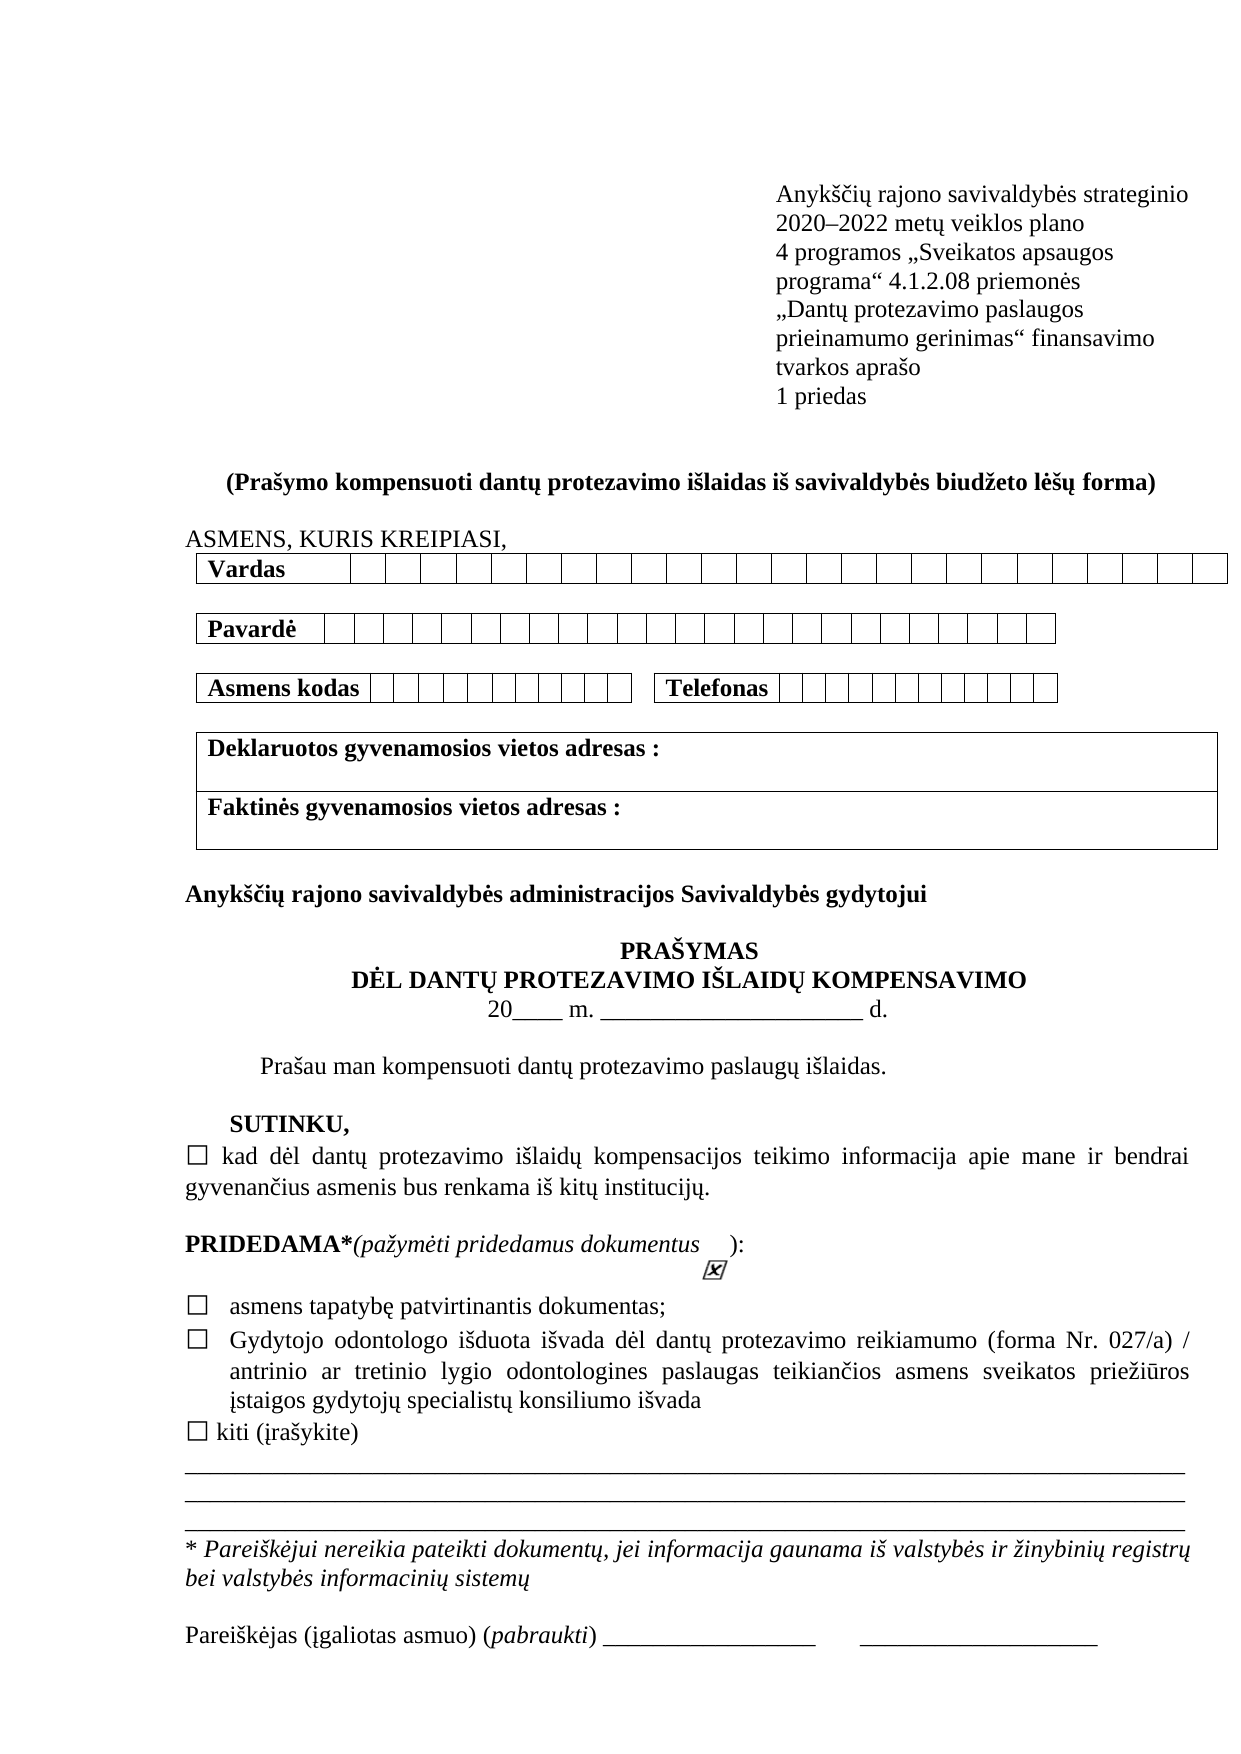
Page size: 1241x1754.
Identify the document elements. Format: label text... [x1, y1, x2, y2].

table_header [910, 614, 938, 643]
table_header [444, 674, 467, 702]
table_header [849, 674, 872, 702]
table_header [421, 554, 456, 583]
table_header [877, 554, 911, 583]
table_header [982, 554, 1017, 583]
table_header [608, 674, 631, 702]
table_header Deklaruotos gyvenamosios vietos adresas : [197, 733, 1217, 791]
table_header [702, 554, 736, 583]
text tvarkos aprašo [776, 352, 1190, 381]
text Prašau man kompensuoti dantų protezavimo paslaugų išlaidas. [185, 1051, 1190, 1080]
text prieinamumo gerinimas“ finansavimo [776, 323, 1190, 352]
table_header [764, 614, 792, 643]
table_header [492, 554, 526, 583]
table_header [896, 674, 918, 702]
table_header [472, 614, 500, 643]
table_header [413, 614, 441, 643]
table_header [705, 614, 734, 643]
table_header [647, 614, 675, 643]
table_header [527, 554, 561, 583]
text PRAŠYMAS [185, 936, 1193, 965]
text programa“ 4.1.2.08 priemonės [776, 266, 1190, 294]
text 20____ m. _____________________ d. [185, 994, 1190, 1023]
table_header Asmens kodas [197, 674, 370, 702]
table_header [822, 614, 851, 643]
table_header [1027, 614, 1055, 643]
text ________________________________________________________________________________________________________________________________________________________________________________________________________________________________________________ [185, 1448, 1193, 1534]
table_header [676, 614, 704, 643]
table_header [530, 614, 558, 643]
text ASMENS, KURIS KREIPIASI, [185, 524, 1190, 553]
table_header [947, 554, 981, 583]
table_header [501, 614, 529, 643]
table_header [559, 614, 587, 643]
table_header [842, 554, 876, 583]
table_header [737, 554, 771, 583]
table_header [371, 674, 393, 702]
text 2020–2022 metų veiklos plano [776, 208, 1190, 237]
table_header [1034, 674, 1057, 702]
table_header [355, 614, 383, 643]
table_header [1158, 554, 1192, 583]
table_header [562, 554, 596, 583]
text (Prašymo kompensuoti dantų protezavimo išlaidas iš savivaldybės biudžeto lėšų forma) [185, 467, 1190, 496]
table_header [562, 674, 584, 702]
text ⬜ asmens tapatybę patvirtinantis dokumentas; [185, 1288, 1193, 1322]
text SUTINKU, [229, 1109, 1190, 1138]
table_header [912, 554, 946, 583]
table_header [597, 554, 631, 583]
table_header [780, 674, 802, 702]
table_header [998, 614, 1026, 643]
table_header [351, 554, 385, 583]
table_header [394, 674, 418, 702]
table_header [539, 674, 561, 702]
table_header [772, 554, 806, 583]
table_header [942, 674, 964, 702]
table_header [588, 614, 617, 643]
table_header [919, 674, 941, 702]
table_header Vardas [197, 554, 350, 583]
table_header [386, 554, 420, 583]
table_header [1088, 554, 1122, 583]
table_header [852, 614, 880, 643]
table_header [1018, 554, 1052, 583]
text ⬜ kad dėl dantų protezavimo išlaidų kompensacijos teikimo informacija apie mane ir bendrai gyvenančius asmenis bus renkama iš kitų institucijų. [185, 1138, 1190, 1200]
table_header [1056, 613, 1198, 643]
text Pareiškėjas (įgaliotas asmuo) (pabraukti) _________________ ___________________ [185, 1620, 1190, 1649]
table_header [419, 674, 443, 702]
text 4 programos „Sveikatos apsaugos [776, 237, 1190, 266]
table_header [1123, 554, 1157, 583]
table_header [468, 674, 492, 702]
table_header [939, 614, 967, 643]
table_header [325, 614, 354, 643]
table_header [384, 614, 412, 643]
table_header [803, 674, 825, 702]
text * Pareiškėjui nereikia pateikti dokumentų, jei informacija gaunama iš valstybės ir žinybinių registrų bei valstybės informacinių sistemų [185, 1534, 1193, 1591]
table_header [585, 674, 607, 702]
text ⬜ kiti (įrašykite) [185, 1413, 1193, 1448]
table_header [968, 614, 997, 643]
table_header [457, 554, 491, 583]
table_header [632, 554, 666, 583]
table_header [493, 674, 515, 702]
table_header [1193, 554, 1227, 583]
table_header [873, 674, 895, 702]
table_header [442, 614, 471, 643]
text Anykščių rajono savivaldybės strateginio [776, 179, 1190, 208]
table_cell Faktinės gyvenamosios vietos adresas : [197, 792, 1217, 849]
text PRIDEDAMA*(pažymėti pridedamus dokumentus): [185, 1229, 1190, 1288]
text DĖL DANTŲ PROTEZAVIMO IŠLAIDŲ KOMPENSAVIMO [185, 965, 1193, 994]
table_header [1011, 674, 1033, 702]
table_header Telefonas [655, 674, 779, 702]
text „Dantų protezavimo paslaugos [776, 294, 1190, 323]
table_header [632, 673, 654, 702]
table_header [881, 614, 909, 643]
table_header [735, 614, 763, 643]
text ⬜ Gydytojo odontologo išduota išvada dėl dantų protezavimo reikiamumo (forma Nr. 027/a) / antrinio ar tretinio lygio odontologines paslaugas teikiančios asmens sveikatos priežiūros įstaigos gydytojų specialistų konsiliumo išvada [185, 1322, 1190, 1413]
text 1 priedas [776, 381, 1190, 409]
table_header [965, 674, 987, 702]
table_header [793, 614, 821, 643]
table_header [826, 674, 848, 702]
table_header [1053, 554, 1087, 583]
table_header [667, 554, 701, 583]
table_header [988, 674, 1010, 702]
table_header [618, 614, 646, 643]
table_header Pavardė [197, 614, 324, 643]
table_header [807, 554, 841, 583]
table_header [516, 674, 538, 702]
text Anykščių rajono savivaldybės administracijos Savivaldybės gydytojui [185, 879, 1193, 908]
